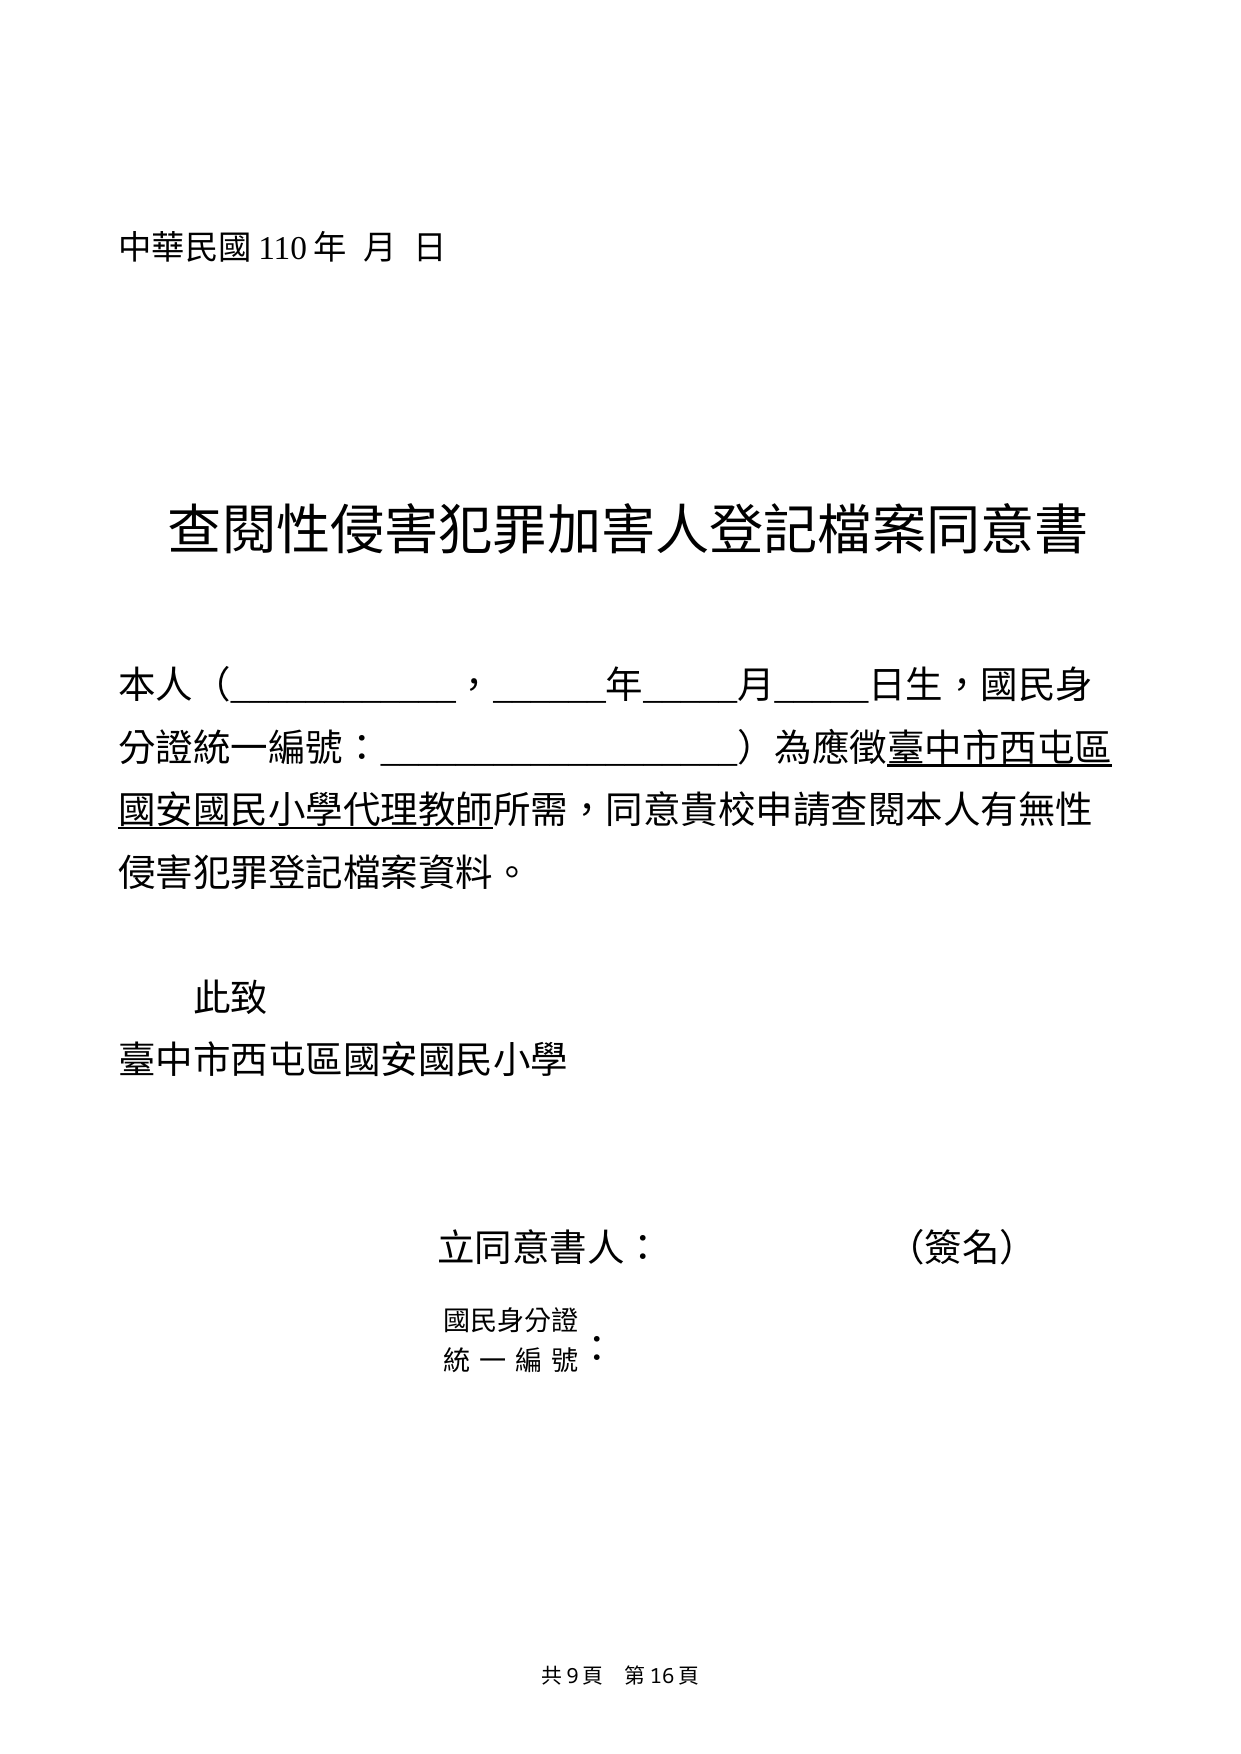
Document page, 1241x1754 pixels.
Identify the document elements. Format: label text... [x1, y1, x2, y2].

text 臺中市西屯區國安國民小學 [118, 1016, 1122, 1078]
text 本人（____________，______年_____月_____日生，國民身分證統一編號：___________________）為應徵臺中市西屯區國安國民小學代理教師所需，同意貴校申請查閱本人有無性侵害犯罪登記檔案資料。 [118, 641, 1122, 891]
text 查閱性侵害犯罪加害人登記檔案同意書 [118, 453, 1138, 578]
text 立同意書人： （簽名） [118, 1203, 1122, 1266]
text 國民身分證統一編號： [118, 1266, 1122, 1391]
text 此致 [118, 953, 1122, 1016]
text 中華民國110年 月 日 [118, 203, 1122, 266]
